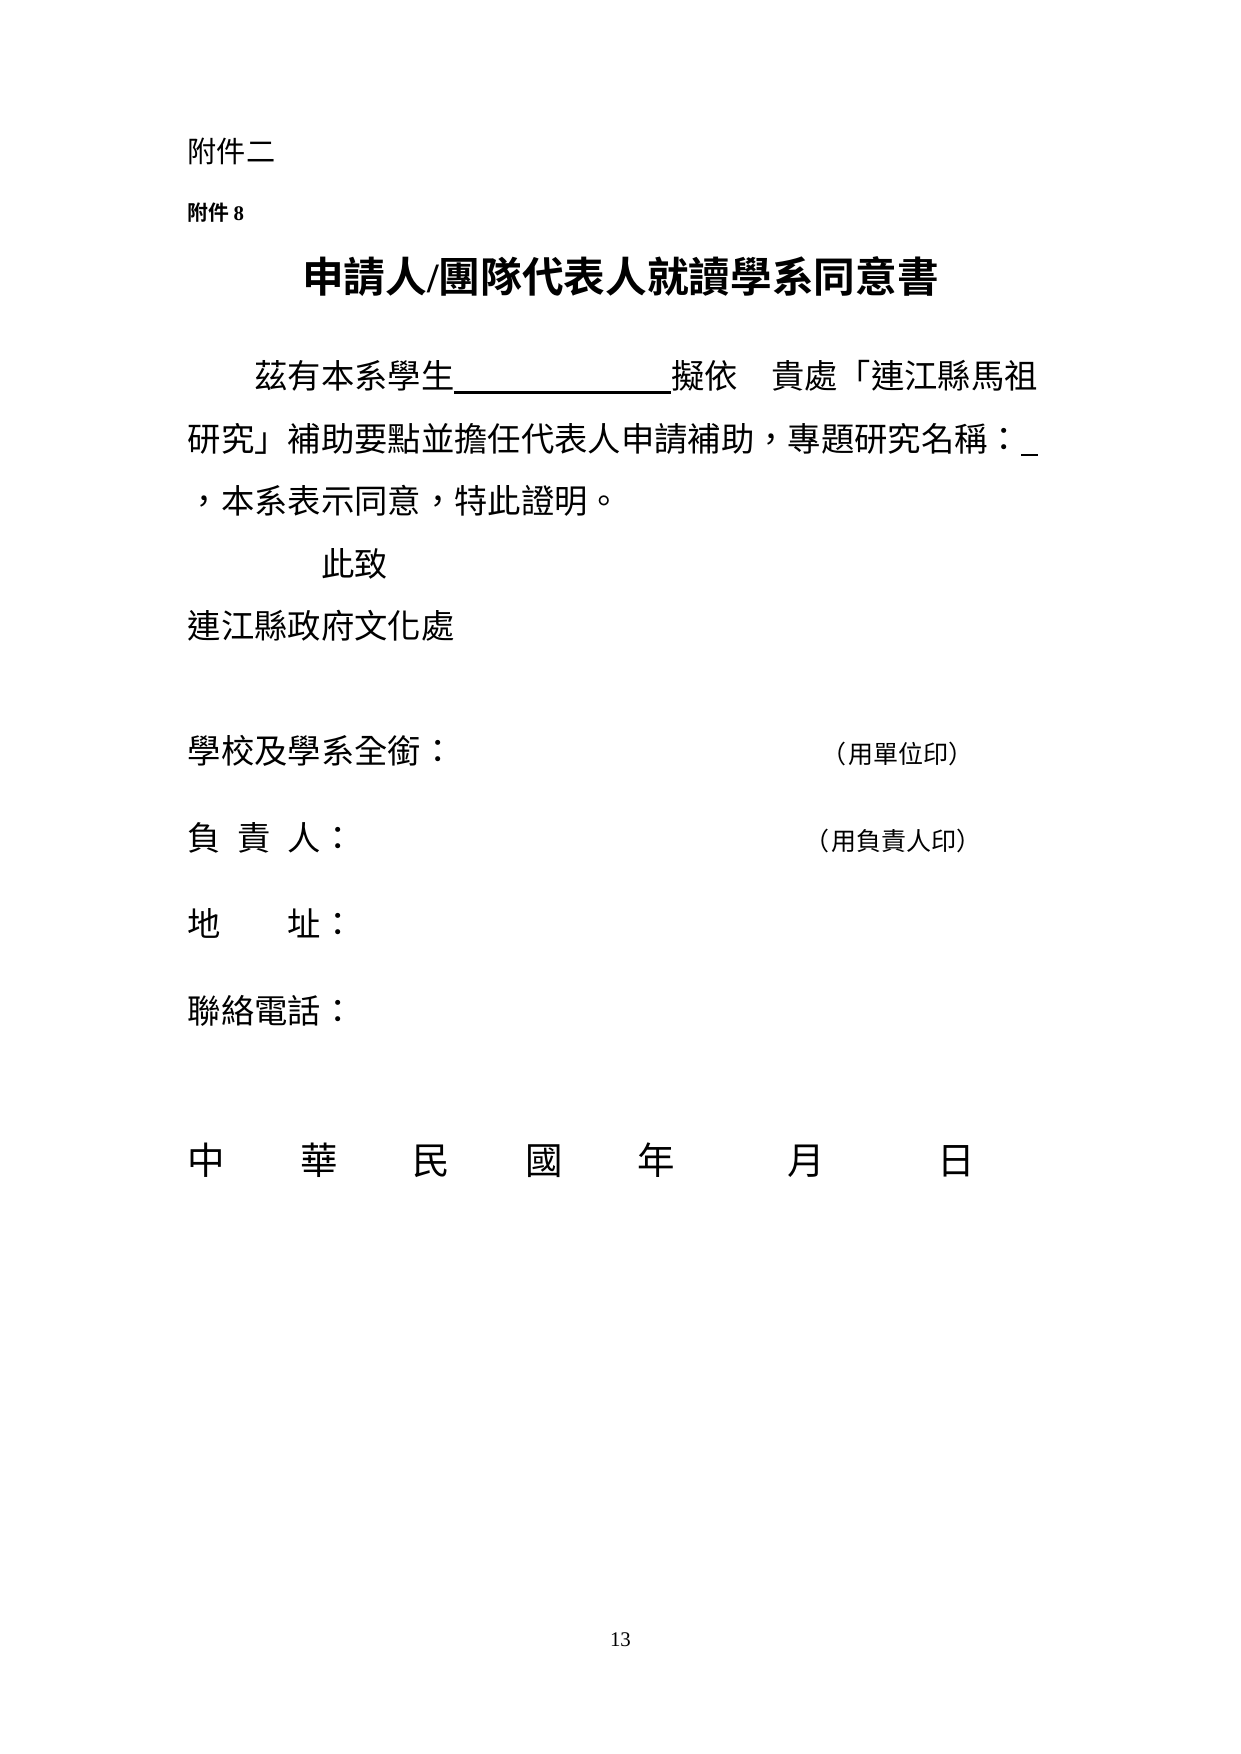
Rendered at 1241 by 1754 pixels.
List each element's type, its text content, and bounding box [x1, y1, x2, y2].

text 此致 [187, 520, 1053, 583]
text 中 華 民 國 年 月 日 [187, 1116, 1053, 1179]
text 連江縣政府文化處 [187, 583, 1053, 645]
text 申請人/團隊代表人就讀學系同意書 [187, 233, 1053, 295]
text 聯絡電話： [187, 967, 1053, 1030]
text 地 址： [187, 881, 1053, 943]
text 附件二 [187, 108, 1053, 170]
text 附件8 [187, 170, 1053, 233]
text 茲有本系學生 擬依 貴處「連江縣馬祖研究」補助要點並擔任代表人申請補助，專題研究名稱： ，本系表示同意，特此證明。 [187, 333, 1053, 520]
text 負 責 人： （用負責人印） [187, 794, 1053, 857]
text 學校及學系全銜： （用單位印） [187, 708, 1053, 770]
